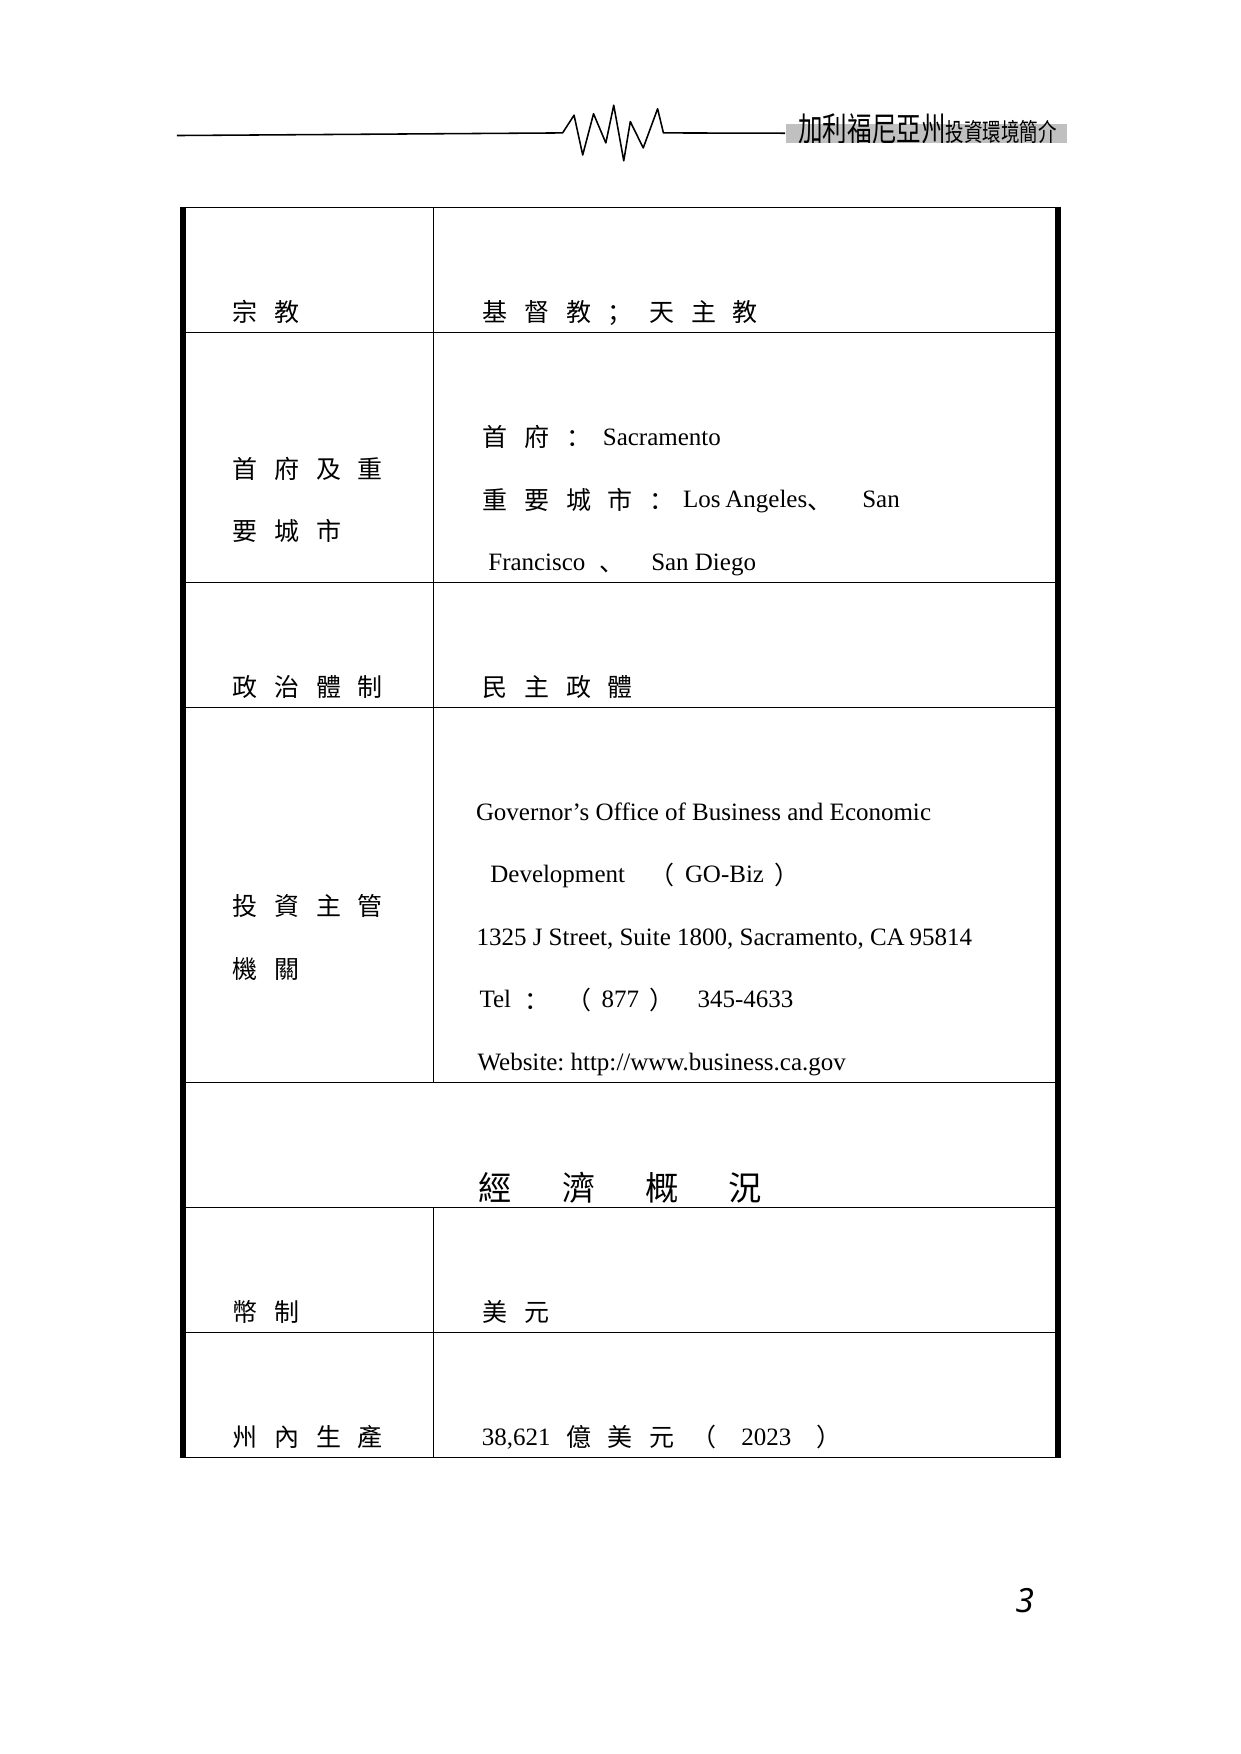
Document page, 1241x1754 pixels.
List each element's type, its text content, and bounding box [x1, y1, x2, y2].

table_cell Governor’s Office of Business and Economic Development（GO-Biz） 1325 J Street, Suite 1800, Sacramento, CA 95814 Tel：（877）345-4633 Website: http://www.business.ca.gov [434, 708, 1055, 1082]
table_cell 經 濟 概 況 [186, 1083, 1055, 1207]
table_cell 州內生產 [186, 1333, 433, 1457]
table_cell 38,621億美元（2023） [434, 1333, 1055, 1457]
table_cell 政治體制 [186, 583, 433, 707]
table_cell 民主政體 [434, 583, 1055, 707]
table_cell 幣制 [186, 1208, 433, 1332]
table_cell 投資主管機關 [186, 708, 433, 1082]
table_cell 宗教 [186, 208, 433, 332]
table_cell 美元 [434, 1208, 1055, 1332]
table_cell 基督教；天主教 [434, 208, 1055, 332]
table_cell 首府：Sacramento 重要城市：Los Angeles、San Francisco、San Diego [434, 333, 1055, 582]
table_cell 首府及重要城市 [186, 333, 433, 582]
